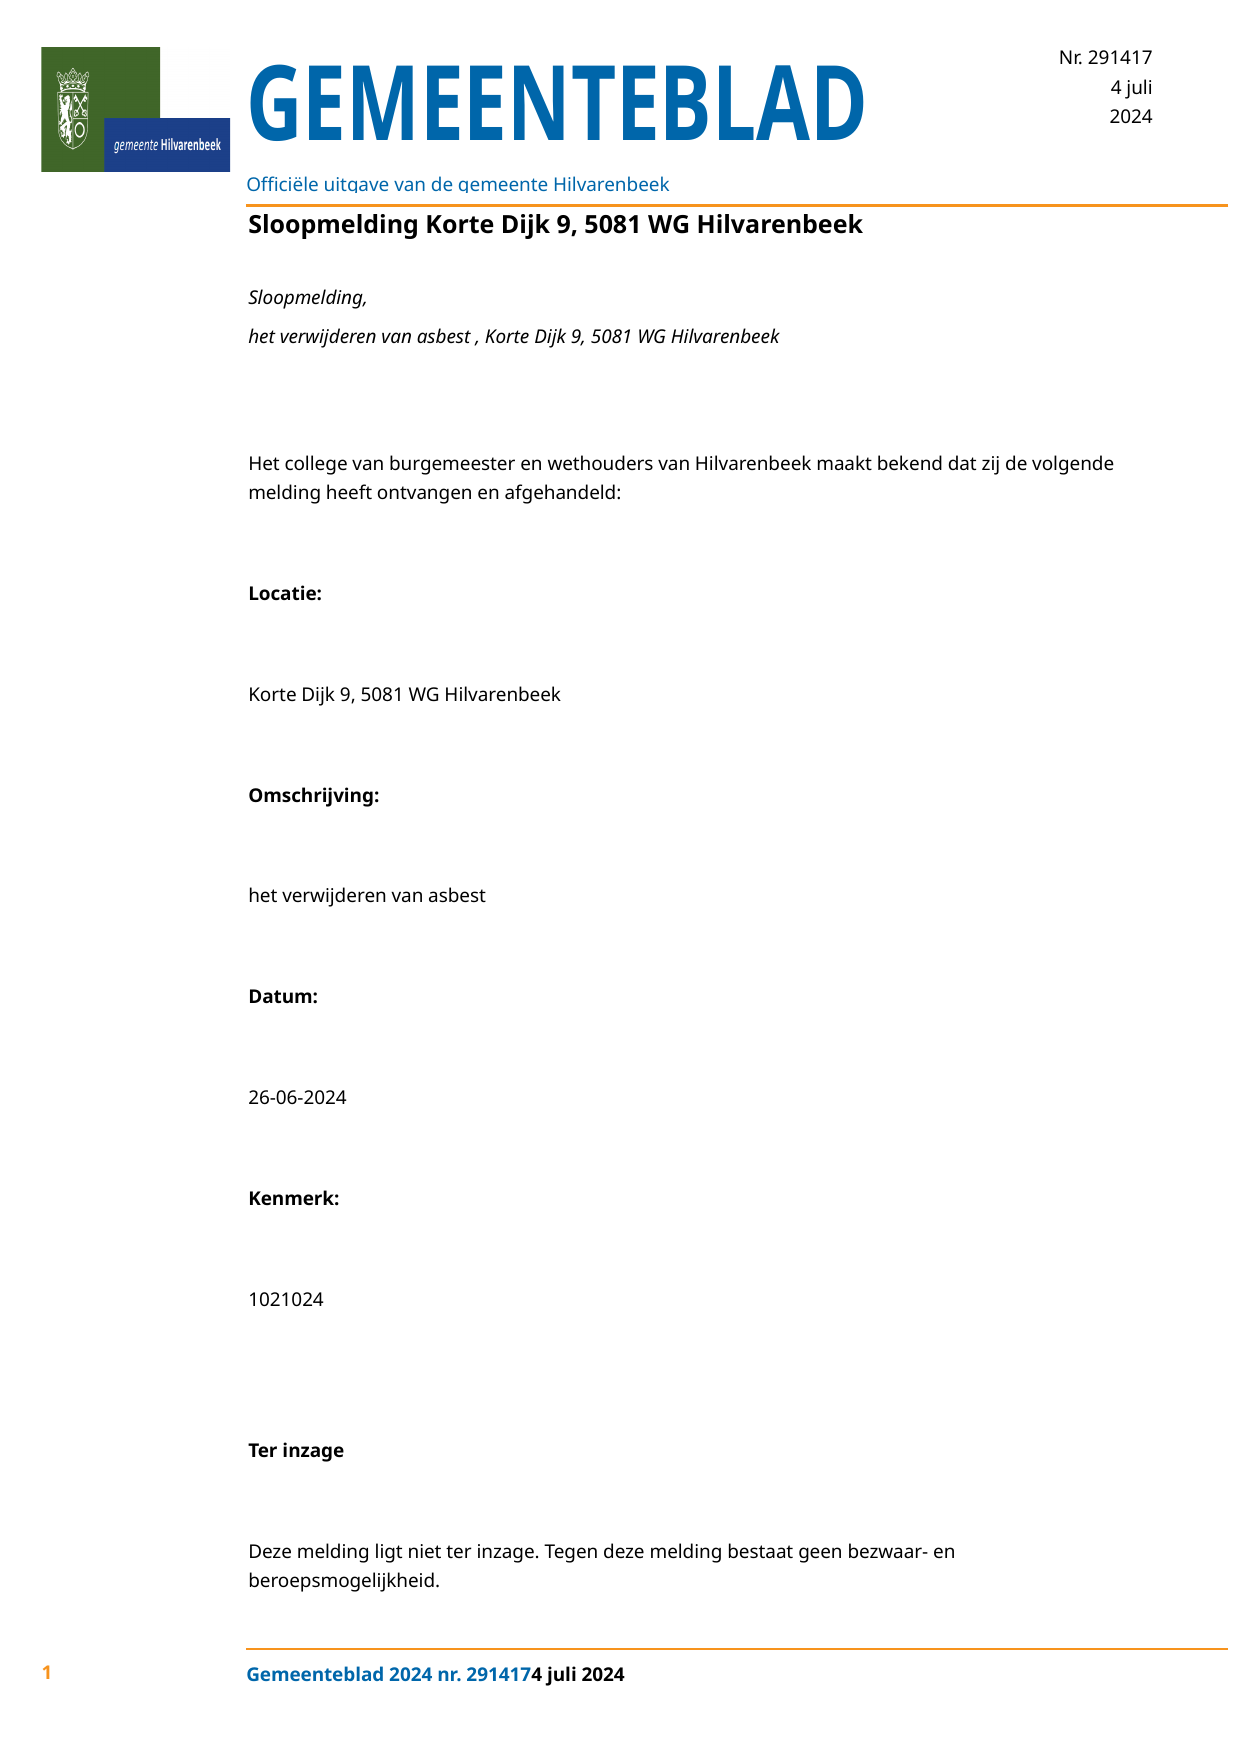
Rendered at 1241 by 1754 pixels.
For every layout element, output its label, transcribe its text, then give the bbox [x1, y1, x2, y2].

text Datum: [248, 983, 1152, 1009]
text Sloopmelding Korte Dijk 9, 5081 WG Hilvarenbeek [248, 207, 1152, 241]
text het verwijderen van asbest [248, 883, 1152, 908]
text 26-06-2024 [248, 1084, 1152, 1110]
text Locatie: [248, 580, 1152, 606]
text het verwijderen van asbest , Korte Dijk 9, 5081 WG Hilvarenbeek [248, 323, 1152, 349]
text Omschrijving: [248, 782, 1152, 807]
picture [41, 47, 231, 172]
text Ter inzage [248, 1437, 1152, 1463]
text Het college van burgemeester en wethouders van Hilvarenbeek maakt bekend dat zij de volgende melding heeft ontvangen en afgehandeld: [248, 450, 1152, 505]
text Kenmerk: [248, 1185, 1152, 1211]
text 1021024 [248, 1286, 1152, 1312]
text Korte Dijk 9, 5081 WG Hilvarenbeek [248, 681, 1152, 707]
text Sloopmelding, [248, 284, 1152, 309]
text Deze melding ligt niet ter inzage. Tegen deze melding bestaat geen bezwaar- en beroepsmogelijkheid. [248, 1538, 1152, 1593]
